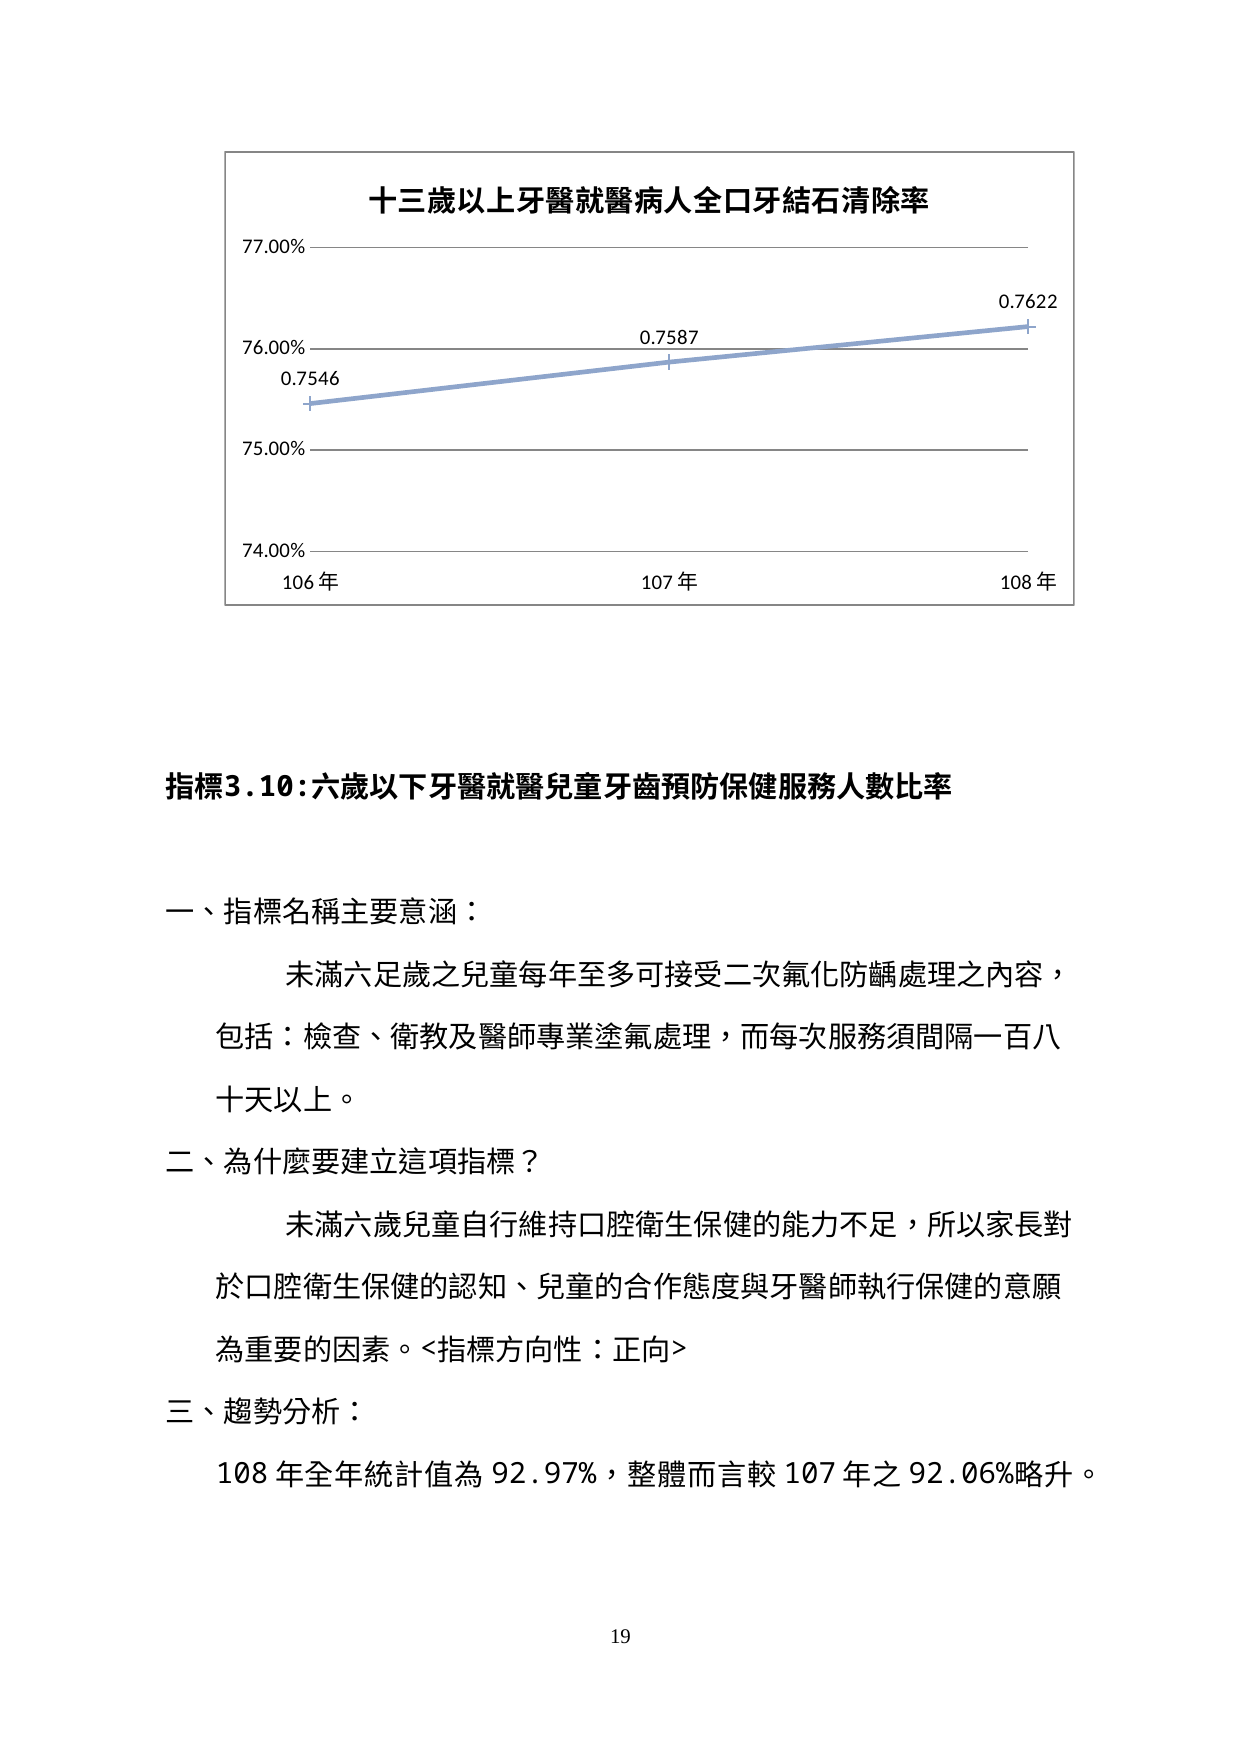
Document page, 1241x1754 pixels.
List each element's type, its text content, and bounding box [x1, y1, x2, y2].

text 108年全年統計值為92.97%，整體而言較107年之92.06%略升。 [216, 1431, 1075, 1493]
subtitle 指標3.10:六歲以下牙醫就醫兒童牙齒預防保健服務人數比率 [165, 743, 1075, 806]
text 未滿六足歲之兒童每年至多可接受二次氟化防齲處理之內容，包括：檢查、衛教及醫師專業塗氟處理，而每次服務須間隔一百八十天以上。 [215, 931, 1075, 1118]
text 二、為什麼要建立這項指標？ [165, 1118, 1075, 1181]
text 三、趨勢分析： [165, 1368, 1075, 1431]
text 未滿六歲兒童自行維持口腔衛生保健的能力不足，所以家長對於口腔衛生保健的認知、兒童的合作態度與牙醫師執行保健的意願為重要的因素。<指標方向性：正向> [215, 1181, 1075, 1368]
text 一、指標名稱主要意涵： [165, 868, 1075, 931]
